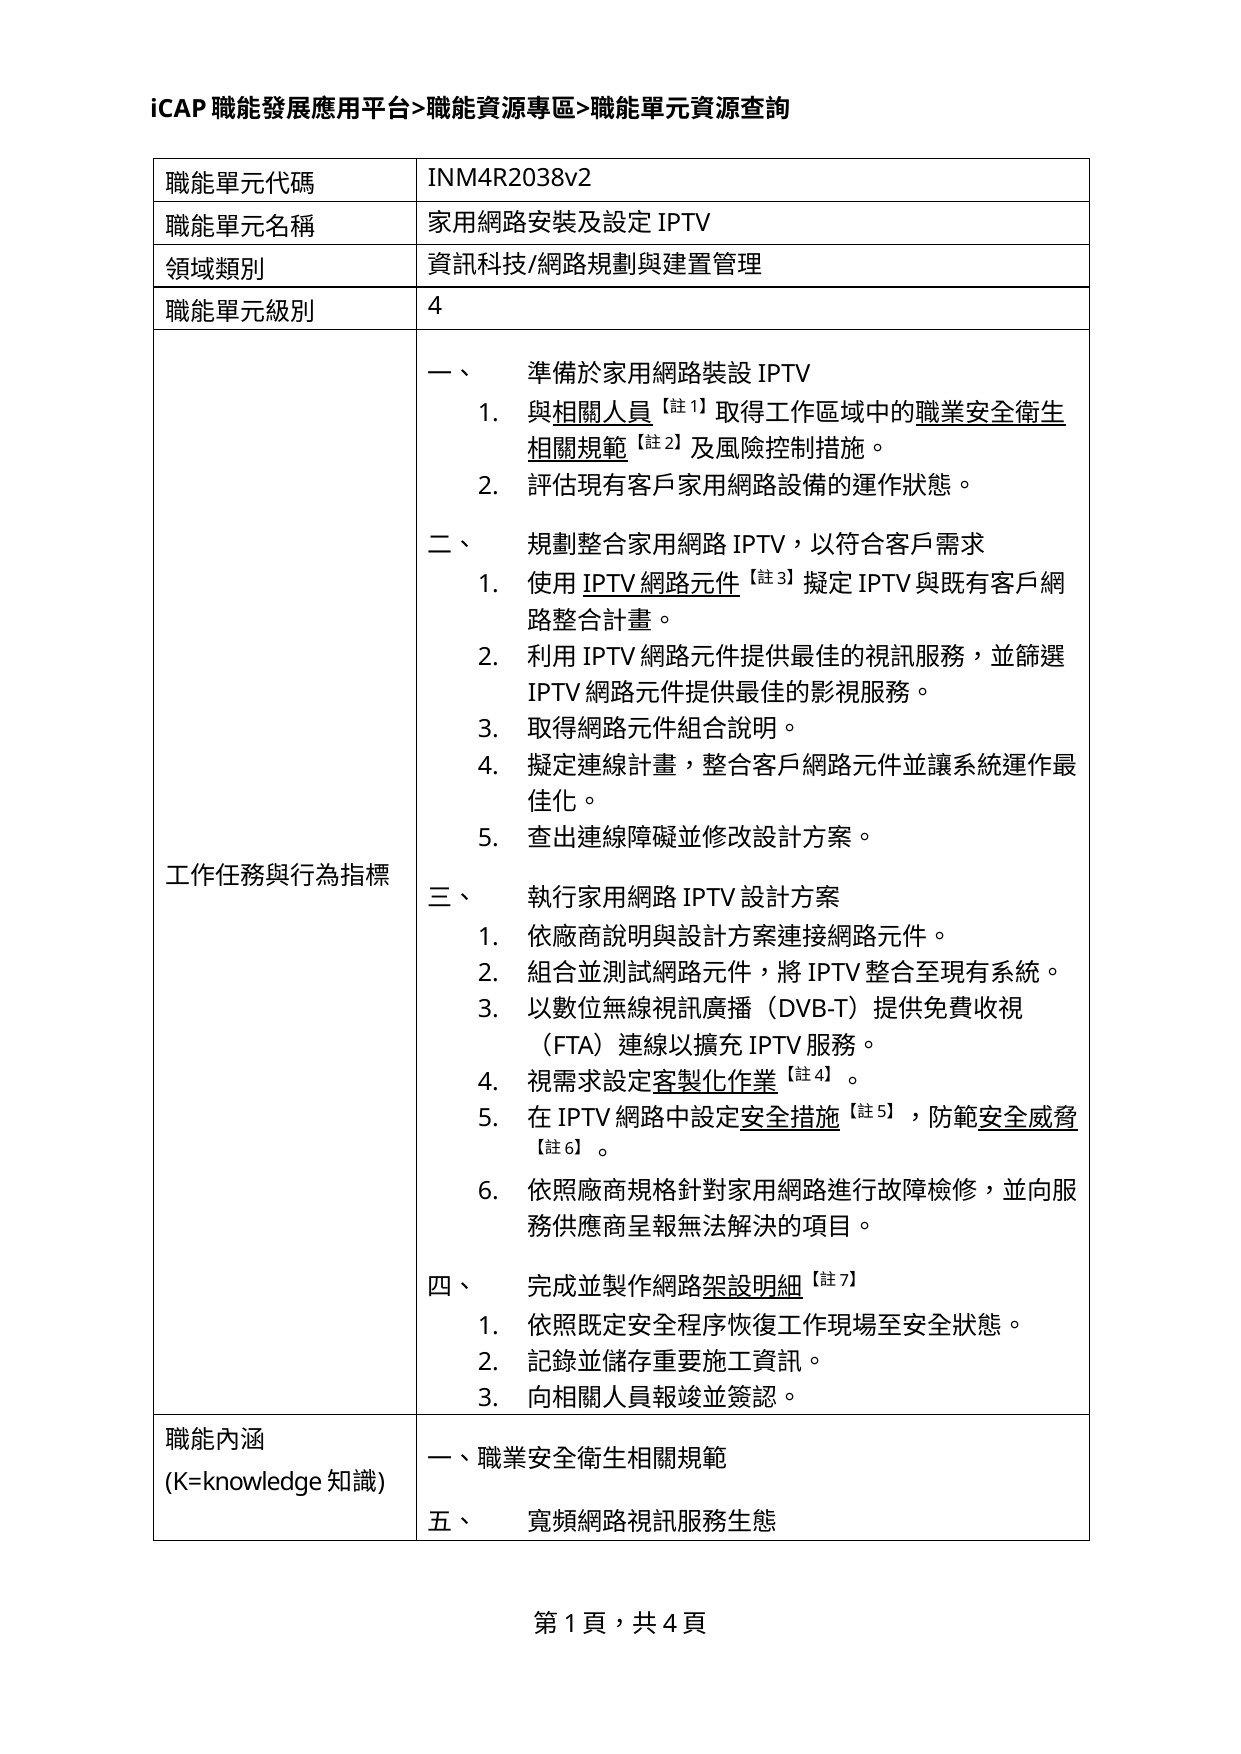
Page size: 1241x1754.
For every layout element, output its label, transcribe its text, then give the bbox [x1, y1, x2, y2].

table_cell 工作任務與行為指標 [154, 330, 416, 1414]
table_cell 領域類別 [154, 245, 416, 286]
table_header 職能單元代碼 [154, 159, 416, 201]
table_cell 4 [417, 288, 1089, 329]
table_cell 職能內涵 (K=knowledge知識) [154, 1415, 416, 1540]
table_cell 職能單元級別 [154, 288, 416, 329]
table_cell 家用網路安裝及設定IPTV [417, 202, 1089, 244]
table_cell 職能單元名稱 [154, 202, 416, 244]
table_header INM4R2038v2 [417, 159, 1089, 201]
table_cell 職業安全衛生相關規範 寬頻網路視訊服務生態 業界認可的硬體與軟體產品 網路作業系統及IP網路整合 傳輸科技及協定 影像壓縮格式 [417, 1415, 1089, 1540]
table_cell 資訊科技/網路規劃與建置管理 [417, 245, 1089, 286]
table_cell 準備於家用網路裝設IPTV 與相關人員【註1】取得工作區域中的職業安全衛生相關規範【註2】及風險控制措施。 評估現有客戶家用網路設備的運作狀態。 規劃整合家用網路IPTV，以符合客戶需求 使用IPTV網路元件【註3】擬定IPTV與既有客戶網路整合計畫。 利用IPTV網路元件提供最佳的視訊服務，並篩選IPTV網路元件提供最佳的影視服務。 取得網路元件組合說明。 擬定連線計畫，整合客戶網路元件並讓系統運作最佳化。 查出連線障礙並修改設計方案。 執行家用網路IPTV設計方案 依廠商說明與設計方案連接網路元件。 組合並測試網路元件，將IPTV整合至現有系統。 以數位無線視訊廣播（DVB-T）提供免費收視（FTA）連線以擴充IPTV服務。 視需求設定客製化作業【註4】。 在IPTV網路中設定安全措施【註5】，防範安全威脅【註6】。 依照廠商規格針對家用網路進行故障檢修，並向服務供應商呈報無法解決的項目。 完成並製作網路架設明細【註7】 依照既定安全程序恢復工作現場至安全狀態。 記錄並儲存重要施工資訊。 向相關人員報竣並簽認。 [417, 330, 1089, 1414]
